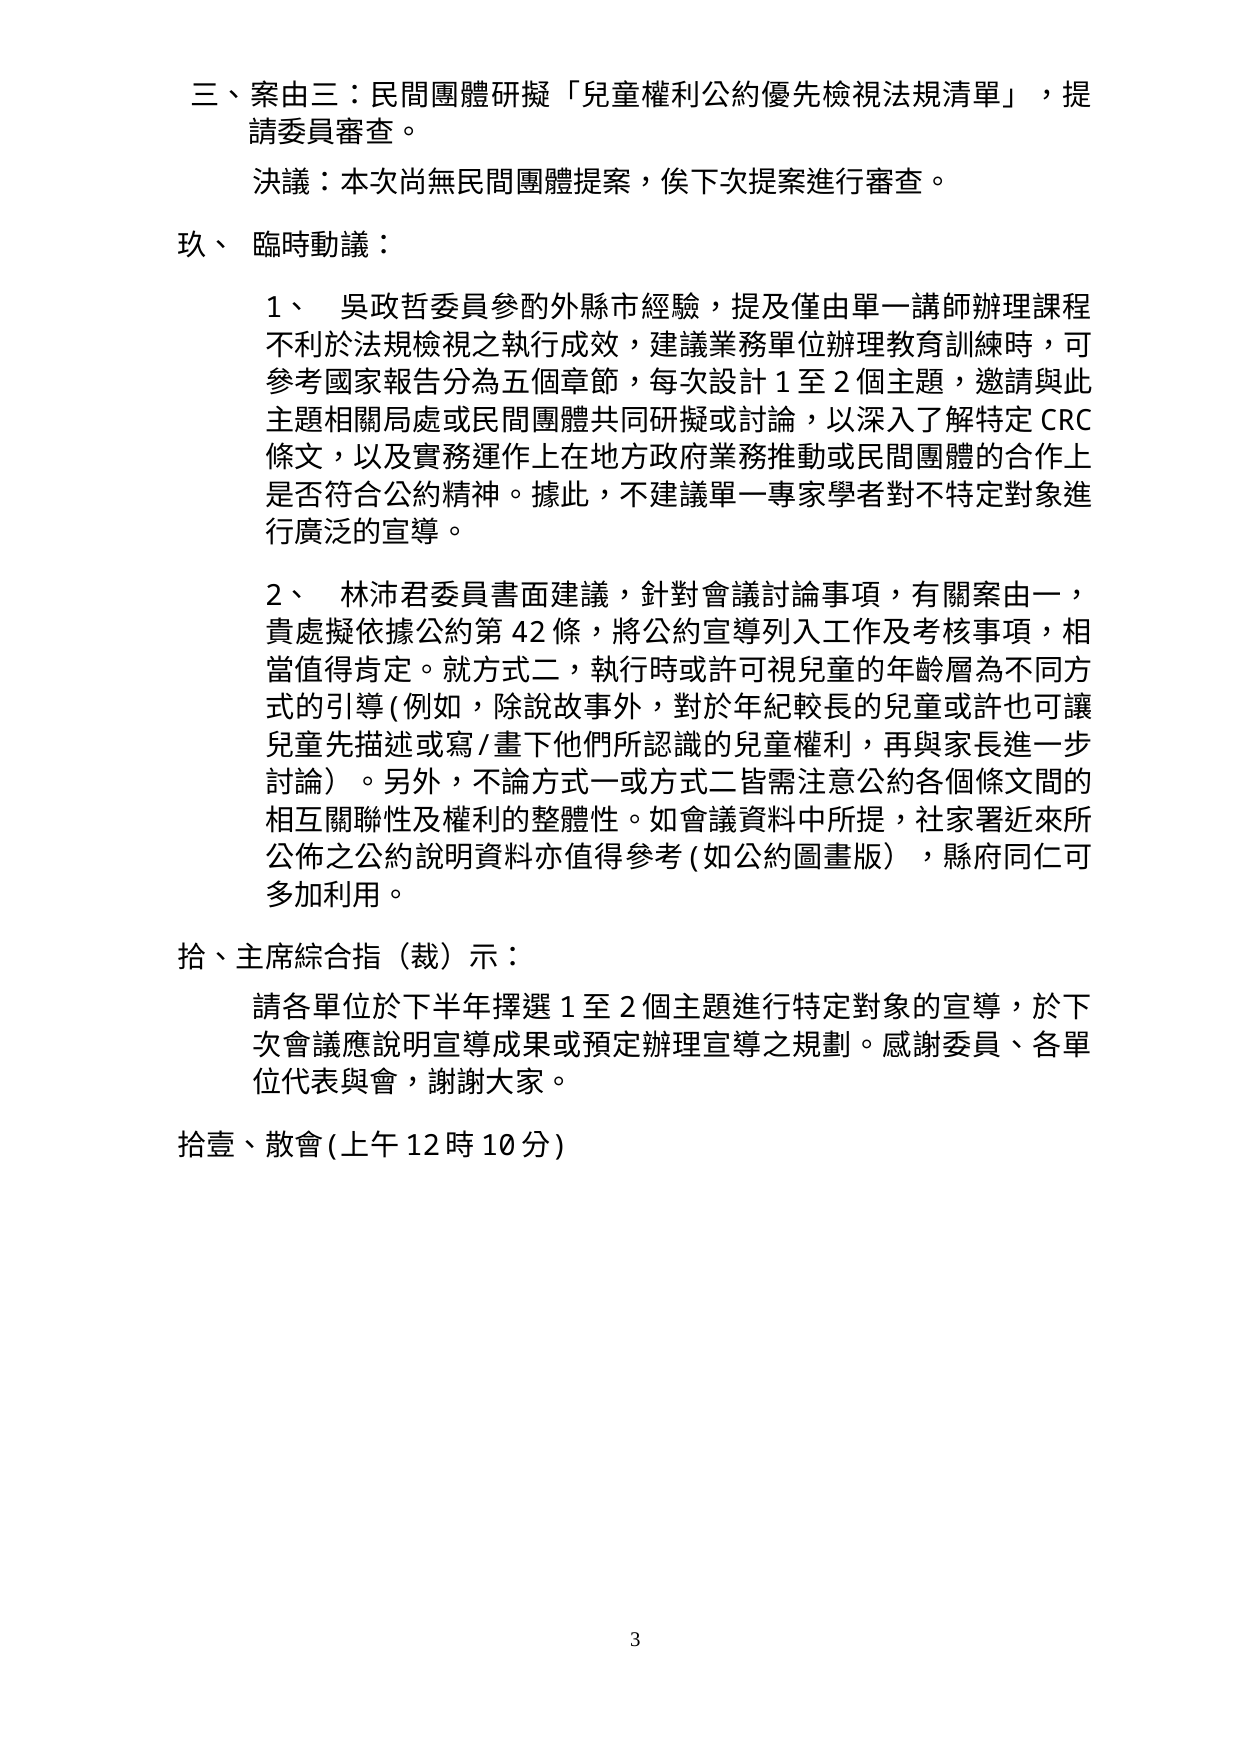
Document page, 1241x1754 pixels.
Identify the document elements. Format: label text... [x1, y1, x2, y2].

list 臨時動議： [177, 225, 1092, 262]
text 決議：本次尚無民間團體提案，俟下次提案進行審查。 [252, 162, 1092, 200]
text 三、案由三：民間團體研擬「兒童權利公約優先檢視法規清單」，提請委員審查。 [190, 75, 1092, 150]
text 拾、主席綜合指（裁）示： [177, 937, 1092, 975]
text 拾壹、散會(上午12時10分) [177, 1125, 1092, 1162]
list 吳政哲委員參酌外縣市經驗，提及僅由單一講師辦理課程，不利於法規檢視之執行成效，建議業務單位辦理教育訓練時，可參考國家報告分為五個章節，每次設計1至2個主題，邀請與此主題相關局處或民間團體共同研擬或討論，以深入了解特定CRC條文，以及實務運作上在地方政府業務推動或民間團體的合作上是否符合公約精神。據此，不建議單一專家學者對不特定對象進行廣泛的宣導。 [265, 287, 1092, 550]
text 請各單位於下半年擇選1至2個主題進行特定對象的宣導，於下次會議應說明宣導成果或預定辦理宣導之規劃。感謝委員、各單位代表與會，謝謝大家。 [252, 987, 1092, 1100]
list 林沛君委員書面建議，針對會議討論事項，有關案由一，貴處擬依據公約第42條，將公約宣導列入工作及考核事項，相當值得肯定。就方式二，執行時或許可視兒童的年齡層為不同方式的引導(例如，除說故事外，對於年紀較長的兒童或許也可讓兒童先描述或寫/畫下他們所認識的兒童權利，再與家長進一步討論）。另外，不論方式一或方式二皆需注意公約各個條文間的相互關聯性及權利的整體性。如會議資料中所提，社家署近來所公佈之公約說明資料亦值得參考(如公約圖畫版），縣府同仁可多加利用。 [265, 575, 1092, 912]
